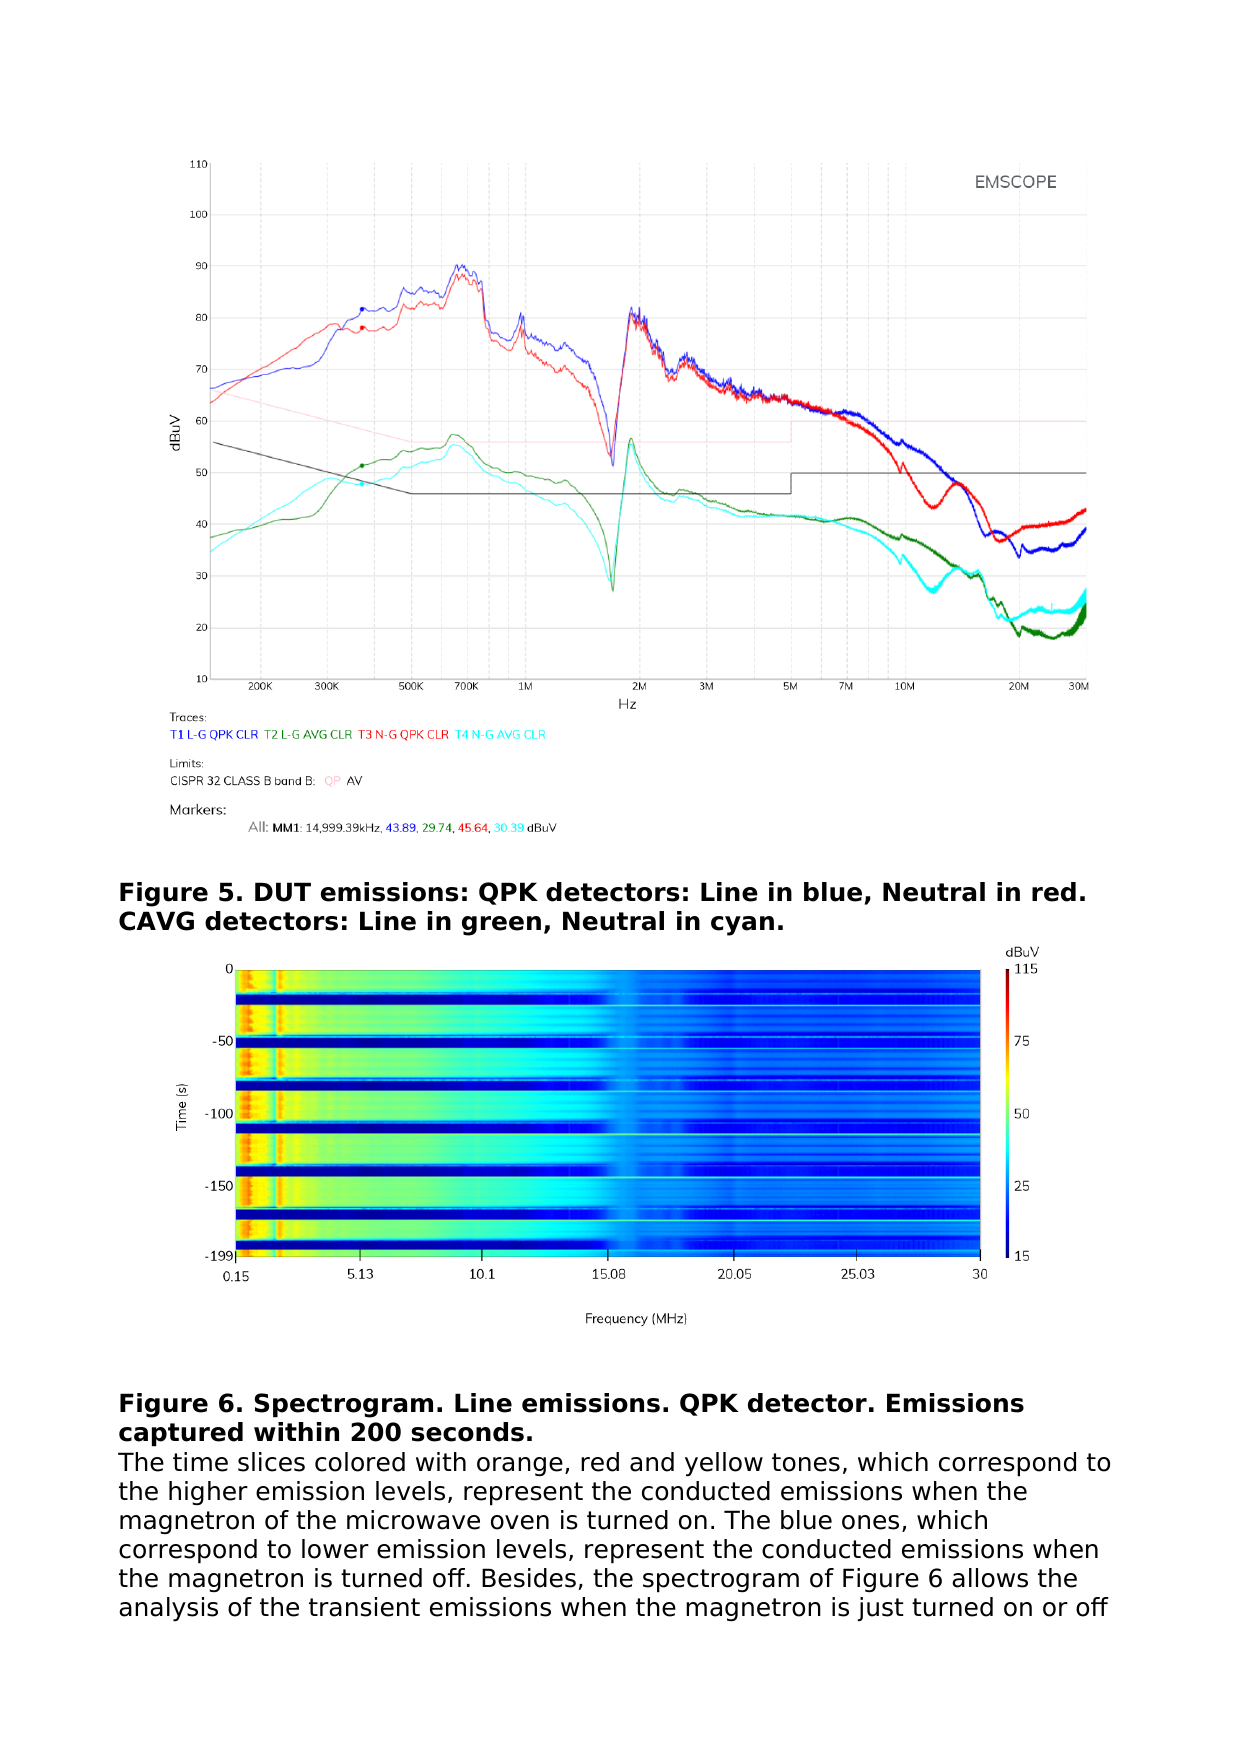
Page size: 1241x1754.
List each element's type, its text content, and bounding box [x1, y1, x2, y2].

picture [151, 936, 1089, 1348]
picture [151, 118, 1089, 837]
text The time slices colored with orange, red and yellow tones, which correspond to the higher emission levels, represent the conducted emissions when the magnetron of the microwave oven is turned on. The blue ones, which correspond to lower emission levels, represent the conducted emissions when the magnetron is turned off. Besides, the spectrogram of Figure 6 allows the analysis of the transient emissions when the magnetron is just turned on or off [118, 1448, 1122, 1623]
text Figure 6. Spectrogram. Line emissions. QPK detector. Emissions captured within 200 seconds. [118, 1389, 1122, 1448]
text Figure 5. DUT emissions: QPK detectors: Line in blue, Neutral in red. CAVG detectors: Line in green, Neutral in cyan. [118, 878, 1122, 936]
